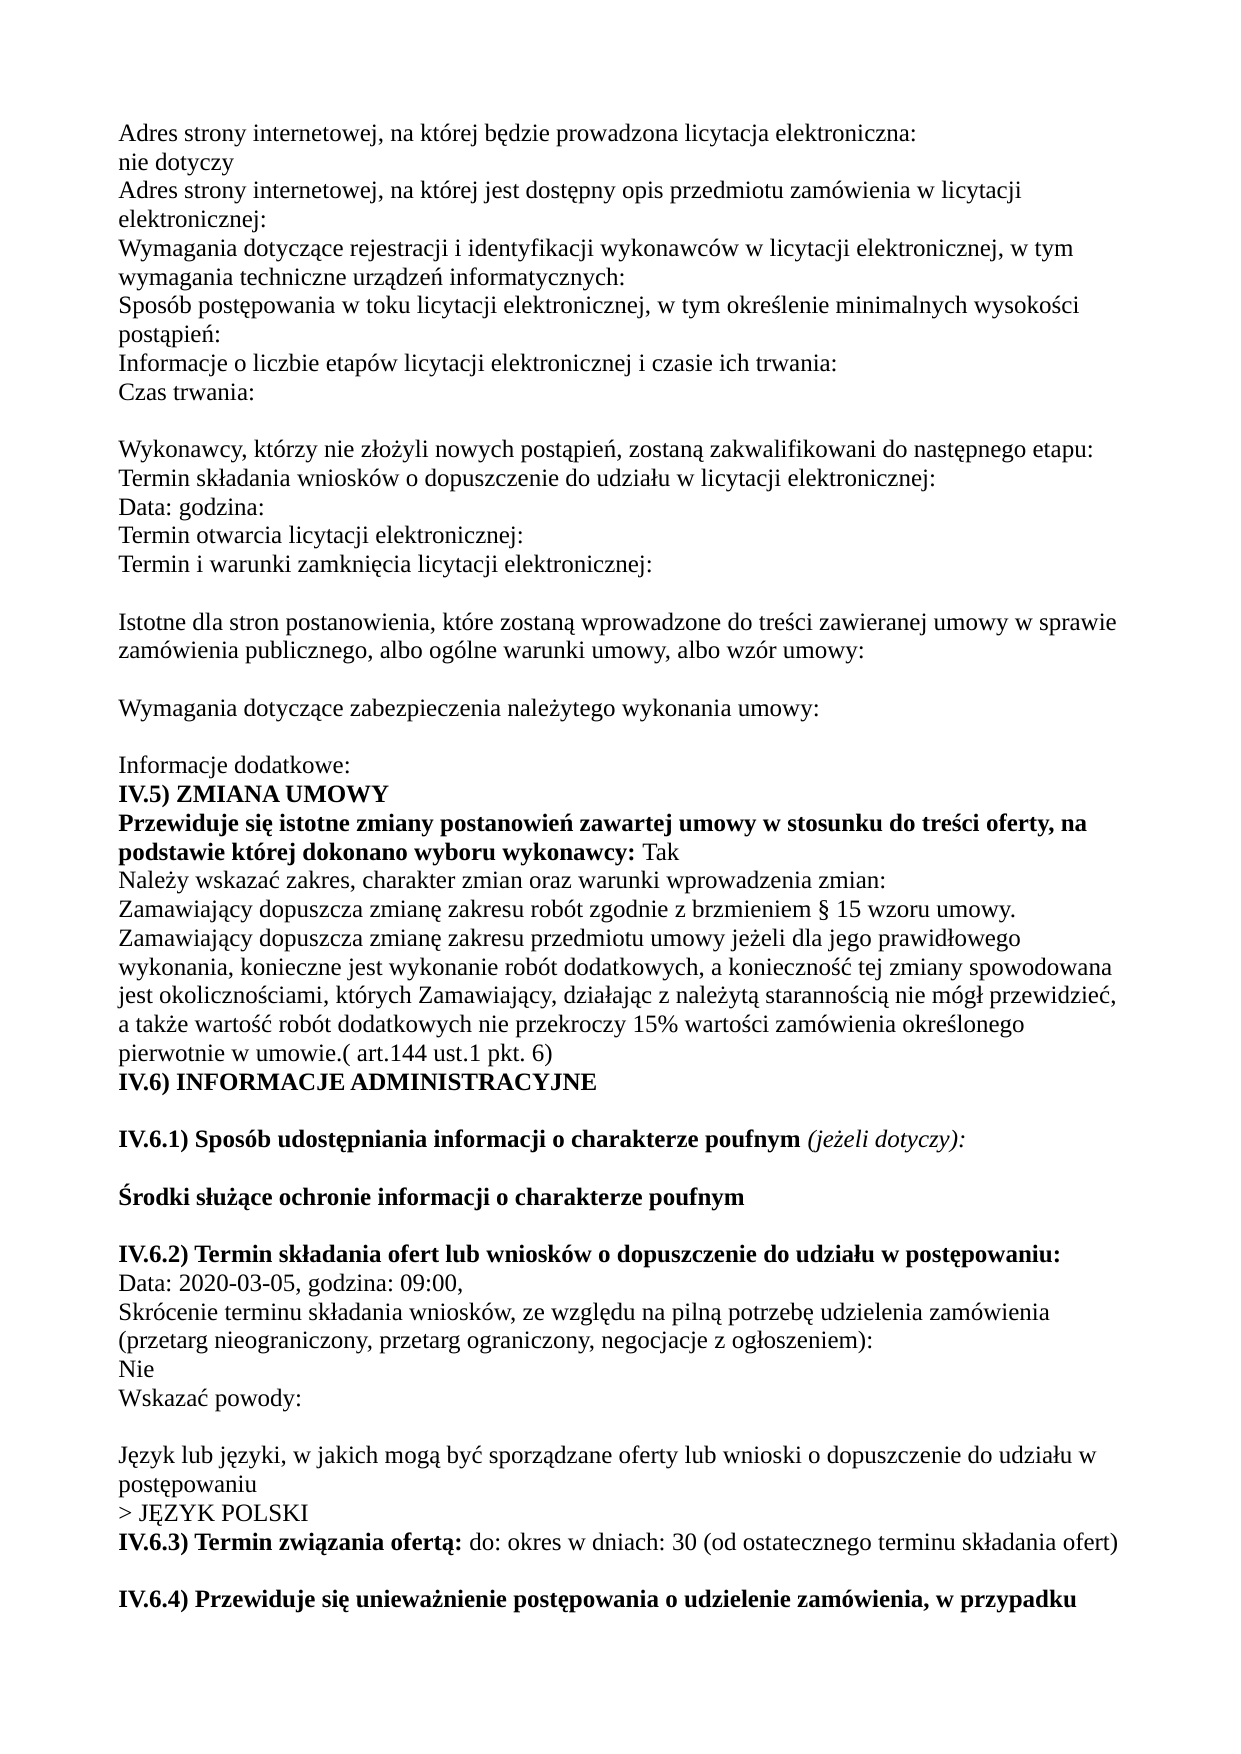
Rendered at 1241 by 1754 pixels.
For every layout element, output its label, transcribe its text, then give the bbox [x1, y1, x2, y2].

text IV.5) ZMIANA UMOWY Przewiduje się istotne zmiany postanowień zawartej umowy w stosunku do treści oferty, na podstawie której dokonano wyboru wykonawcy: Tak Należy wskazać zakres, charakter zmian oraz warunki wprowadzenia zmian: Zamawiający dopuszcza zmianę zakresu robót zgodnie z brzmieniem § 15 wzoru umowy. Zamawiający dopuszcza zmianę zakresu przedmiotu umowy jeżeli dla jego prawidłowego wykonania, konieczne jest wykonanie robót dodatkowych, a konieczność tej zmiany spowodowana jest okolicznościami, których Zamawiający, działając z należytą starannością nie mógł przewidzieć, a także wartość robót dodatkowych nie przekroczy 15% wartości zamówienia określonego pierwotnie w umowie.( art.144 ust.1 pkt. 6) IV.6) INFORMACJE ADMINISTRACYJNE IV.6.1) Sposób udostępniania informacji o charakterze poufnym (jeżeli dotyczy): Środki służące ochronie informacji o charakterze poufnym IV.6.2) Termin składania ofert lub wniosków o dopuszczenie do udziału w postępowaniu: Data: 2020-03-05, godzina: 09:00, Skrócenie terminu składania wniosków, ze względu na pilną potrzebę udzielenia zamówienia (przetarg nieograniczony, przetarg ograniczony, negocjacje z ogłoszeniem): Nie Wskazać powody: Język lub języki, w jakich mogą być sporządzane oferty lub wnioski o dopuszczenie do udziału w postępowaniu > JĘZYK POLSKI IV.6.3) Termin związania ofertą: do: okres w dniach: 30 (od ostatecznego terminu składania ofert) IV.6.4) Przewiduje się unieważnienie postępowania o udzielenie zamówienia, w przypadku [118, 779, 1122, 1613]
text Sposób postępowania w toku licytacji elektronicznej, w tym określenie minimalnych wysokości postąpień: [118, 291, 1122, 348]
text Czas trwania: Wykonawcy, którzy nie złożyli nowych postąpień, zostaną zakwalifikowani do następnego etapu: [118, 377, 1122, 463]
text Istotne dla stron postanowienia, które zostaną wprowadzone do treści zawieranej umowy w sprawie zamówienia publicznego, albo ogólne warunki umowy, albo wzór umowy: [118, 578, 1122, 664]
text Termin i warunki zamknięcia licytacji elektronicznej: [118, 549, 1122, 578]
text Informacje o liczbie etapów licytacji elektronicznej i czasie ich trwania: [118, 348, 1122, 377]
text nie dotyczy [118, 147, 1122, 176]
text Informacje dodatkowe: [118, 722, 1122, 779]
text Wymagania dotyczące rejestracji i identyfikacji wykonawców w licytacji elektronicznej, w tym wymagania techniczne urządzeń informatycznych: [118, 233, 1122, 291]
text Adres strony internetowej, na której jest dostępny opis przedmiotu zamówienia w licytacji elektronicznej: [118, 176, 1122, 233]
text Termin składania wniosków o dopuszczenie do udziału w licytacji elektronicznej: Data: godzina: Termin otwarcia licytacji elektronicznej: [118, 463, 1122, 549]
text Wymagania dotyczące zabezpieczenia należytego wykonania umowy: [118, 664, 1122, 722]
text Adres strony internetowej, na której będzie prowadzona licytacja elektroniczna: [118, 118, 1122, 147]
